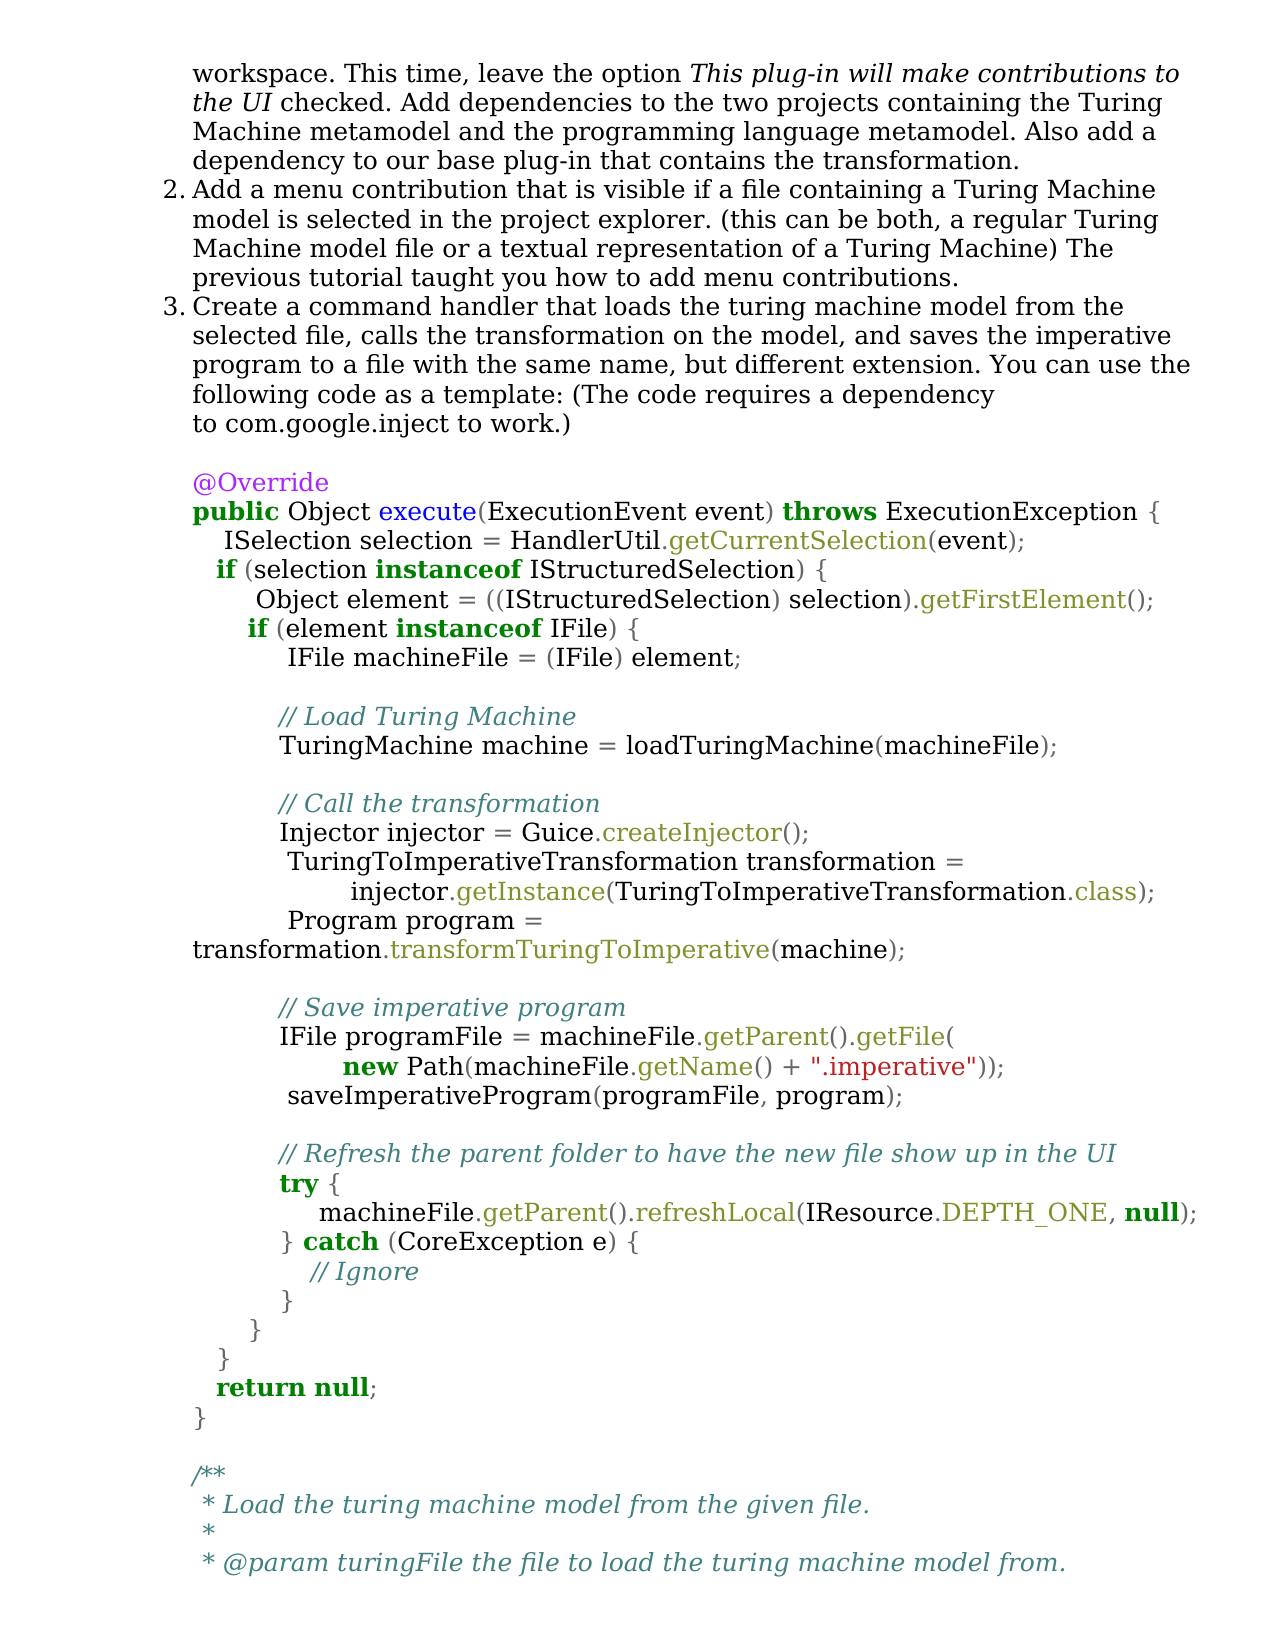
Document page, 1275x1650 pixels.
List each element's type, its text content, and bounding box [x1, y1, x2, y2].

list Create a command handler that loads the turing machine model from the selected file, calls the transformation on the model, and saves the imperative program to a file with the same name, but different extension. You can use the following code as a template: (The code requires a dependency to com.google.inject to work.) [162, 292, 1216, 438]
list Add a menu contribution that is visible if a file containing a Turing Machine model is selected in the project explorer. (this can be both, a regular Turing Machine model file or a textual representation of a Turing Machine) The previous tutorial taught you how to add menu contributions. [162, 176, 1216, 292]
list workspace. This time, leave the option This plug-in will make contributions to the UI checked. Add dependencies to the two projects containing the Turing Machine metamodel and the programming language metamodel. Also add a dependency to our base plug-in that contains the transformation. [162, 59, 1216, 176]
list @Override public Object execute(ExecutionEvent event) throws ExecutionException { ISelection selection = HandlerUtil.getCurrentSelection(event); if (selection instanceof IStructuredSelection) { Object element = ((IStructuredSelection) selection).getFirstElement(); if (element instanceof IFile) { IFile machineFile = (IFile) element; // Load Turing Machine TuringMachine machine = loadTuringMachine(machineFile); // Call the transformation Injector injector = Guice.createInjector(); TuringToImperativeTransformation transformation = injector.getInstance(TuringToImperativeTransformation.class); Program program = transformation.transformTuringToImperative(machine); // Save imperative program IFile programFile = machineFile.getParent().getFile( new Path(machineFile.getName() + ".imperative")); saveImperativeProgram(programFile, program); // Refresh the parent folder to have the new file show up in the UI try { machineFile.getParent().refreshLocal(IResource.DEPTH_ONE, null); } catch (CoreException e) { // Ignore } } } return null; } /** * Load the turing machine model from the given file. * * @param turingFile the file to load the turing machine model from. [162, 468, 1216, 1578]
